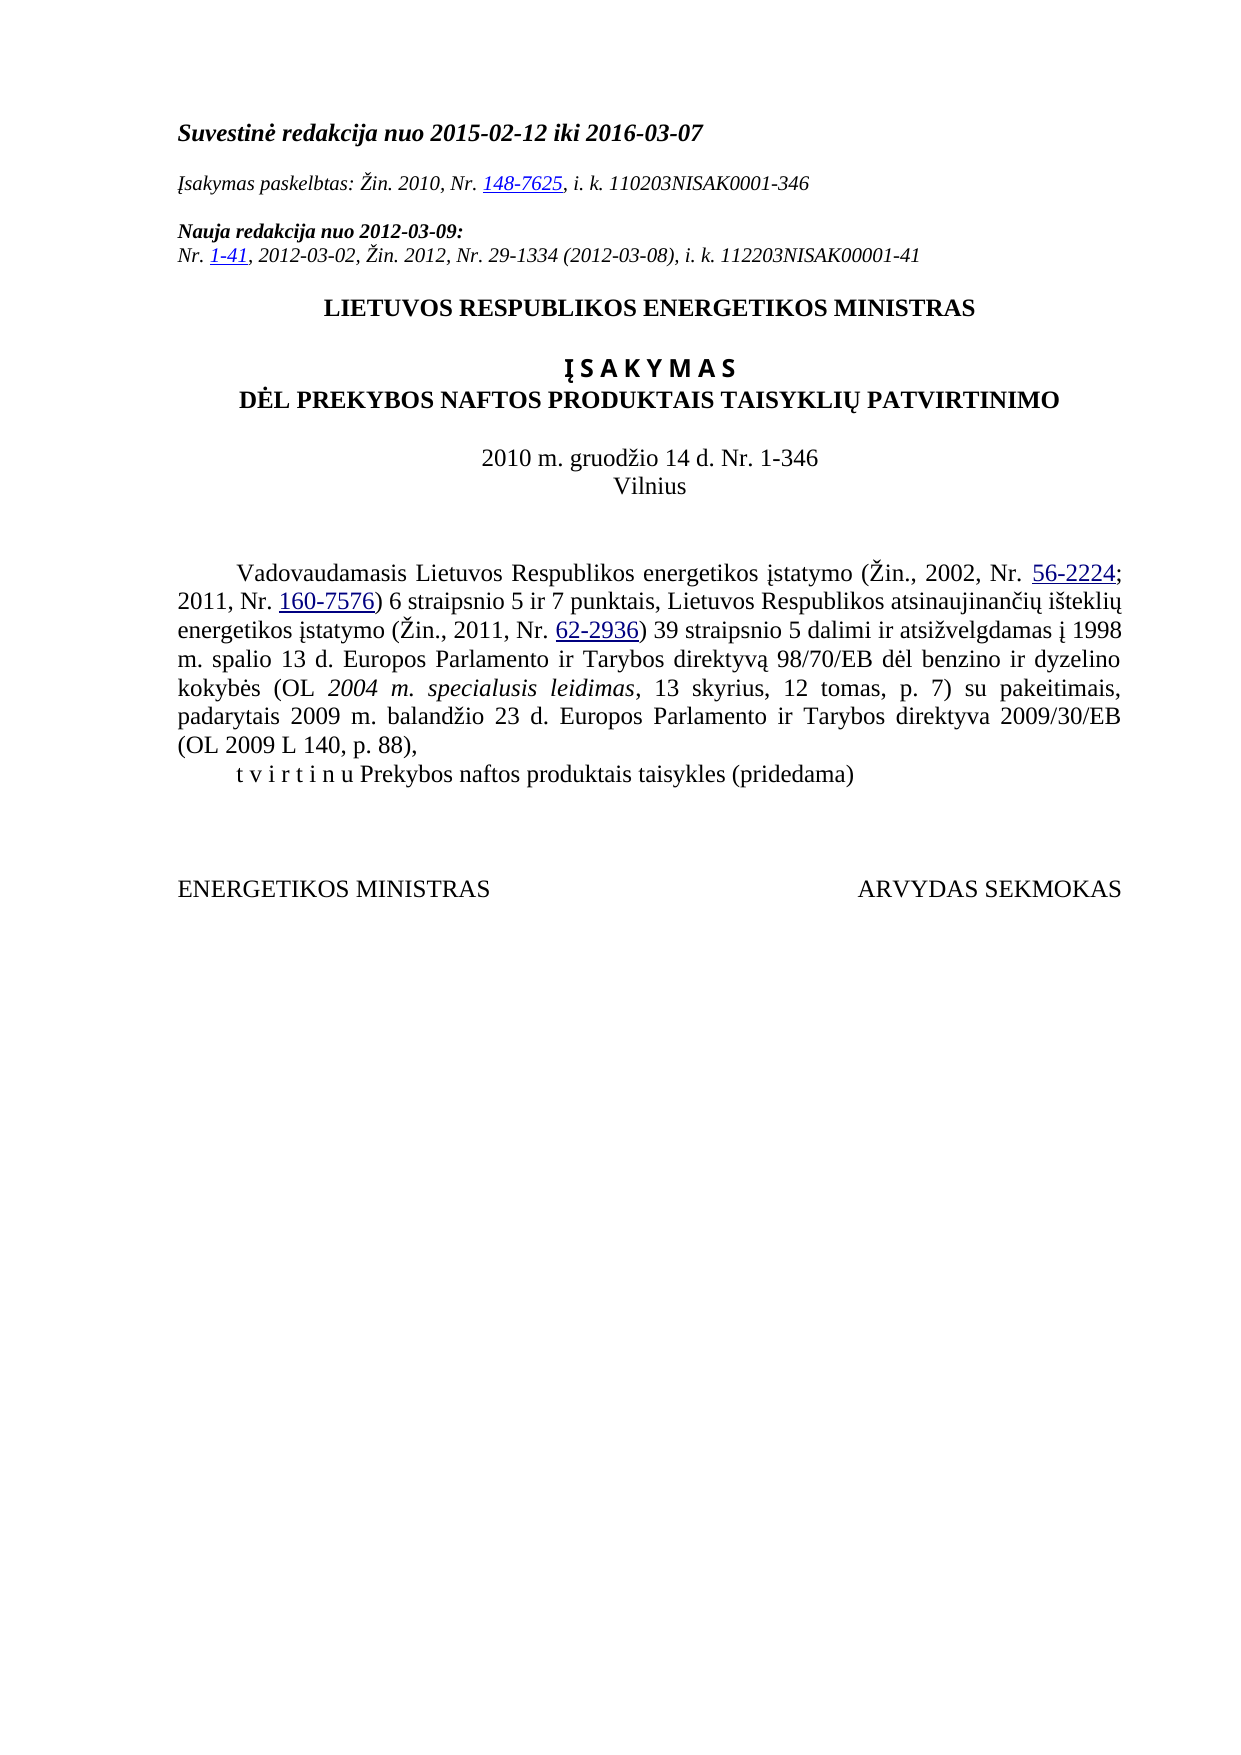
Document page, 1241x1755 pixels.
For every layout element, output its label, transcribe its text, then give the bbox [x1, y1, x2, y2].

text Nauja redakcija nuo 2012-03-09: [177, 219, 1122, 243]
text Įsakymas paskelbtas: Žin. 2010, Nr. 148-7625, i. k. 110203NISAK0001-346 [177, 171, 1122, 195]
text 2010 m. gruodžio 14 d. Nr. 1-346 [177, 443, 1122, 471]
text Nr. 1-41, 2012-03-02, Žin. 2012, Nr. 29-1334 (2012-03-08), i. k. 112203NISAK00001-41 [177, 243, 1122, 267]
text Suvestinė redakcija nuo 2015-02-12 iki 2016-03-07 [177, 118, 1122, 147]
text ĮSAKYMAS [177, 351, 1122, 385]
text t v i r t i n u Prekybos naftos produktais taisykles (pridedama) [177, 759, 1122, 788]
text LIETUVOS RESPUBLIKOS Energetikos MINISTRAS [177, 293, 1122, 322]
text Vadovaudamasis Lietuvos Respublikos energetikos įstatymo (Žin., 2002, Nr. 56-2224; 2011, Nr. 160-7576) 6 straipsnio 5 ir 7 punktais, Lietuvos Respublikos atsinaujinančių išteklių energetikos įstatymo (Žin., 2011, Nr. 62-2936) 39 straipsnio 5 dalimi ir atsižvelgdamas į 1998 m. spalio 13 d. Europos Parlamento ir Tarybos direktyvą 98/70/EB dėl benzino ir dyzelino kokybės (OL 2004 m. specialusis leidimas, 13 skyrius, 12 tomas, p. 7) su pakeitimais, padarytais 2009 m. balandžio 23 d. Europos Parlamento ir Tarybos direktyva 2009/30/EB (OL 2009 L 140, p. 88), [177, 558, 1122, 759]
text Energetikos ministras Arvydas Sekmokas [177, 874, 1122, 903]
text Vilnius [177, 471, 1122, 500]
text DĖL PREKYBOS NAFTOS PRODUKTAIS taisyklių patvirtinimo [177, 385, 1122, 414]
